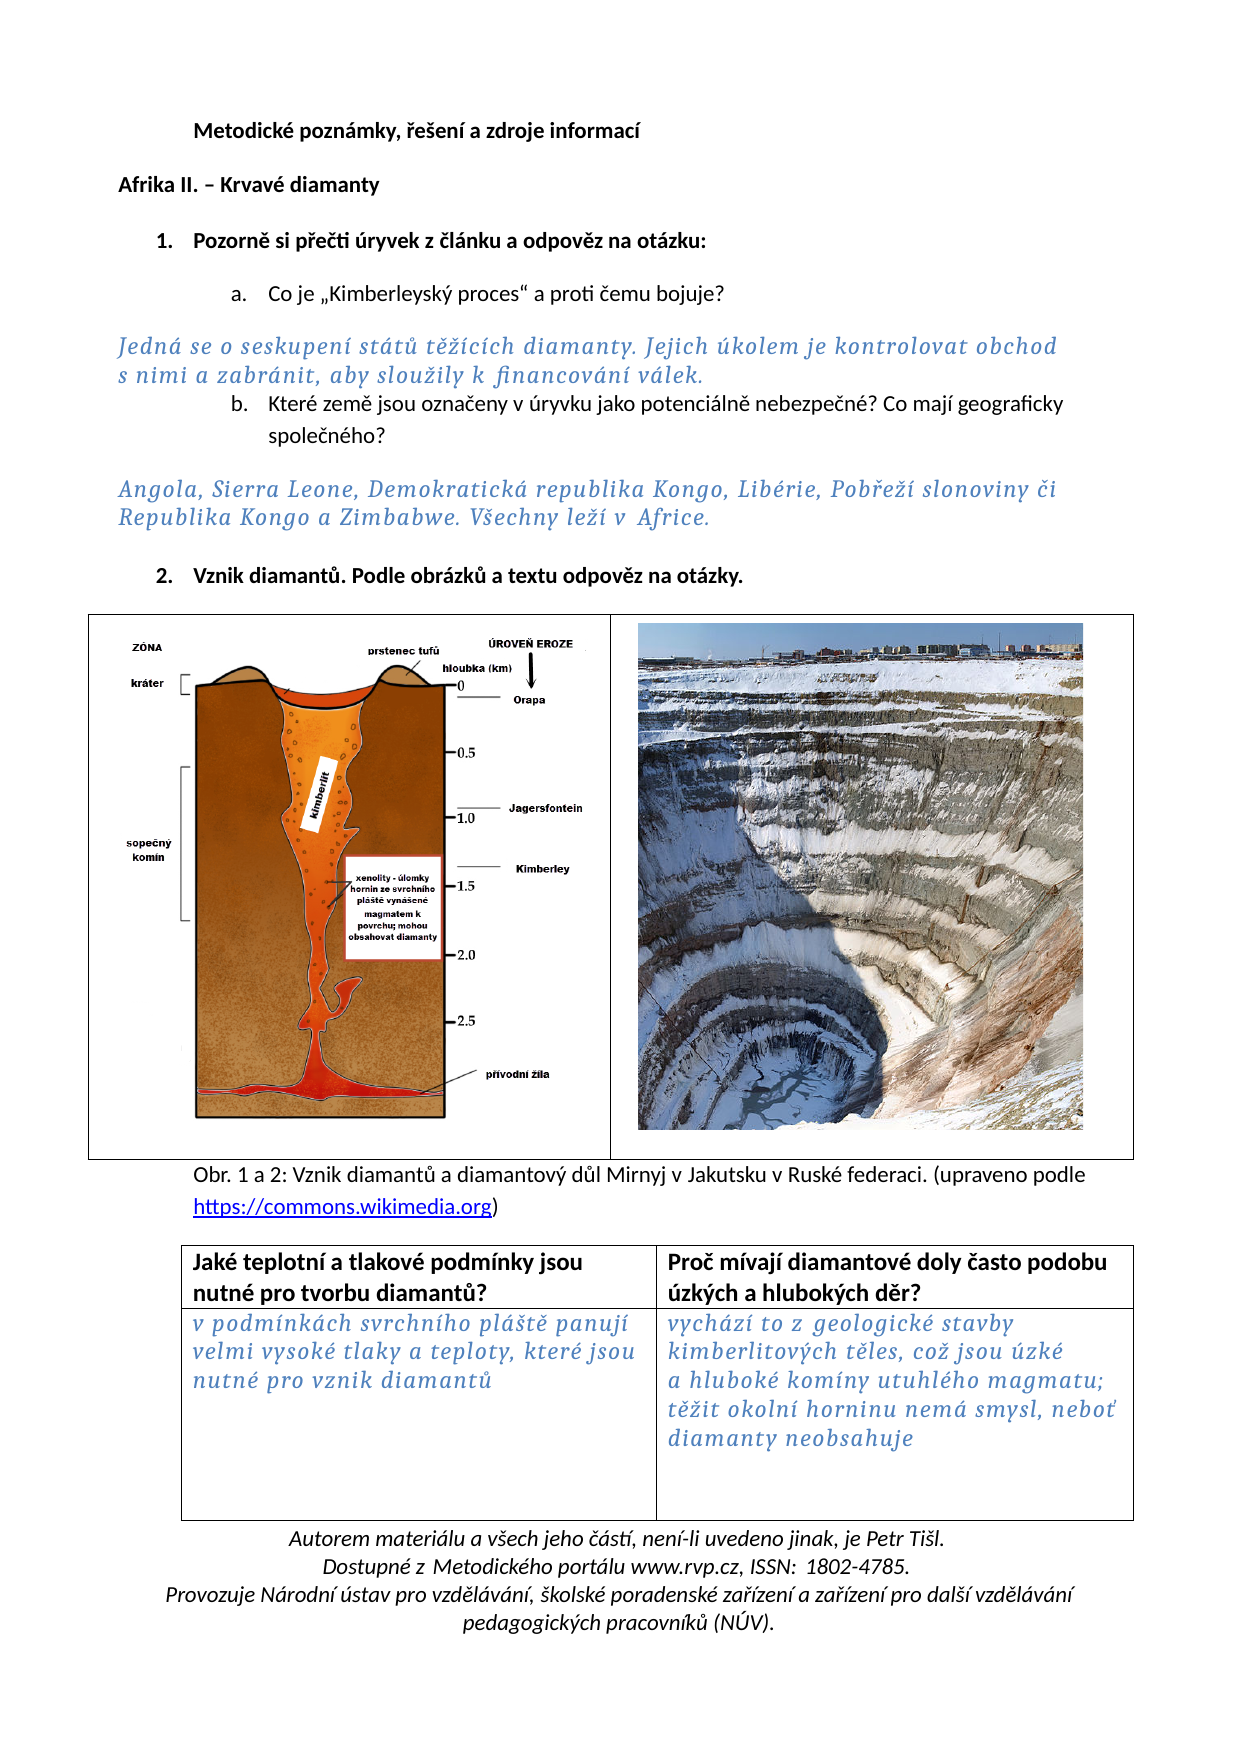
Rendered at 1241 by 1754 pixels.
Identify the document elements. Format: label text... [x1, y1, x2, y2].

picture [115, 623, 594, 1121]
list Které země jsou označeny v úryvku jako potenciálně nebezpečné? Co mají geograficky společného? [231, 389, 1122, 449]
table_header Jaké teplotní a tlakové podmínky jsou nutné pro tvorbu diamantů? [182, 1246, 656, 1307]
list Pozorně si přečti úryvek z článku a odpověz na otázku: [156, 226, 1122, 254]
table_cell vychází to z geologické stavby kimberlitových těles, což jsou úzké a hluboké komíny utuhlého magmatu; těžit okolní horninu nemá smysl, neboť diamanty neobsahuje [657, 1309, 1133, 1520]
text Afrika II. – Krvavé diamanty [118, 170, 1122, 198]
table_cell v podmínkách svrchního pláště panují velmi vysoké tlaky a teploty, které jsou nutné pro vznik diamantů [182, 1309, 656, 1520]
list Vznik diamantů. Podle obrázků a textu odpověz na otázky. [156, 561, 1122, 589]
text Metodické poznámky, řešení a zdroje informací [193, 117, 1122, 145]
table_header [89, 615, 610, 1159]
picture [638, 623, 1084, 1130]
list Co je „Kimberleyský proces“ a proti čemu bojuje? [231, 279, 1122, 307]
subtitle Angola, Sierra Leone, Demokratická republika Kongo, Libérie, Pobřeží slonoviny či Republika Kongo a Zimbabwe. Všechny leží v Africe. [118, 474, 1122, 561]
subtitle Jedná se o seskupení států těžících diamanty. Jejich úkolem je kontrolovat obchod s nimi a zabránit, aby sloužily k financování válek. [118, 332, 1122, 389]
table_header Proč mívají diamantové doly často podobu úzkých a hlubokých děr? [657, 1246, 1133, 1307]
text Obr. 1 a 2: Vznik diamantů a diamantový důl Mirnyj v Jakutsku v Ruské federaci. (upraveno podle https://commons.wikimedia.org) [193, 1160, 1122, 1220]
table_header [611, 615, 1133, 1159]
